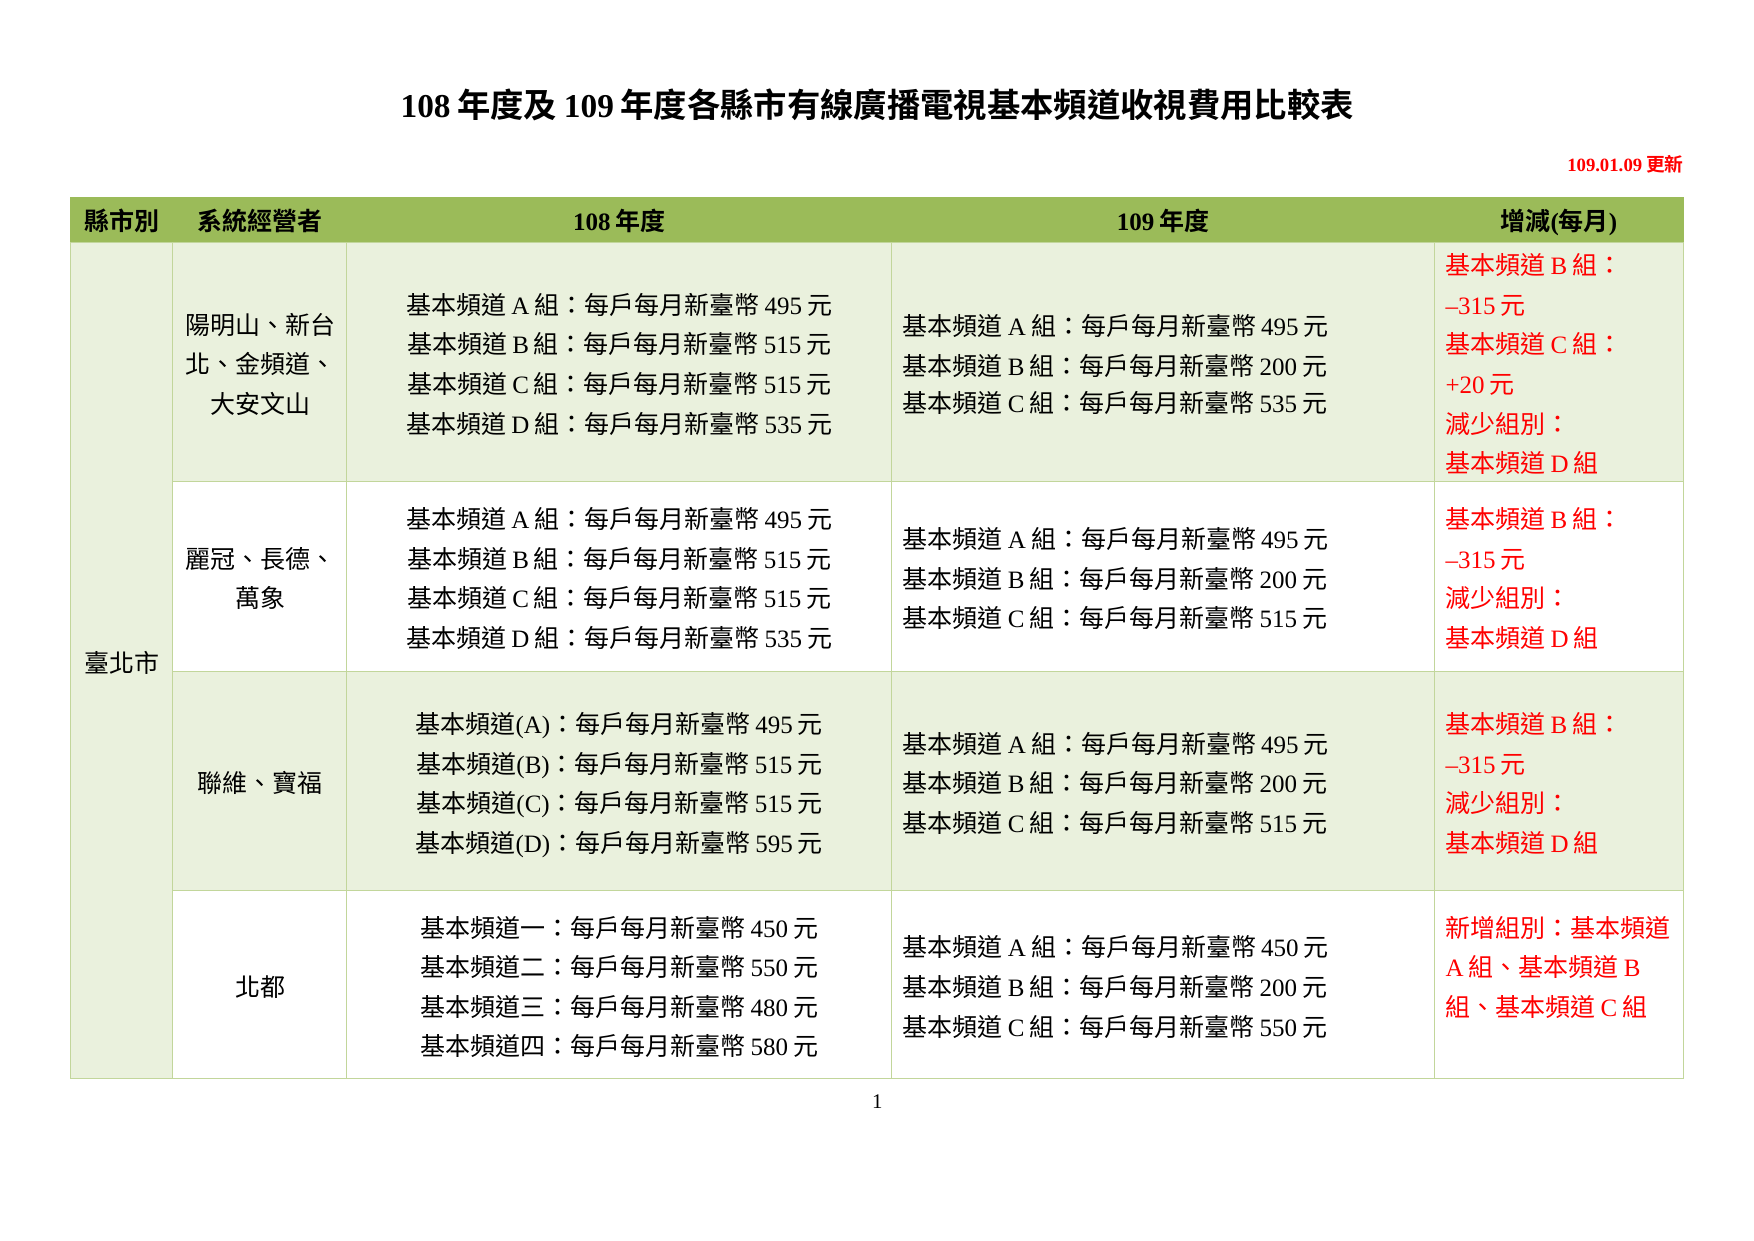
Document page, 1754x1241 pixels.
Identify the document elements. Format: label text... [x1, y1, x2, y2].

text 109.01.09更新 [71, 143, 1683, 178]
table_cell 基本頻道A組：每戶每月新臺幣495元 基本頻道B組：每戶每月新臺幣515元 基本頻道C組：每戶每月新臺幣515元 基本頻道D組：每戶每月新臺幣535元 [347, 482, 891, 671]
table_header 108年度 [347, 198, 891, 242]
table_cell 聯維、寶福 [173, 672, 346, 890]
table_cell 麗冠、長德、萬象 [173, 482, 346, 671]
text 108年度及109年度各縣市有線廣播電視基本頻道收視費用比較表 [41, 89, 1713, 124]
table_header 增減(每月) [1434, 198, 1683, 242]
table_cell 基本頻道B組： –315元 基本頻道C組： +20元 減少組別： 基本頻道D組 [1435, 243, 1683, 481]
table_cell 臺北市 [71, 243, 172, 1078]
table_cell 基本頻道(A)：每戶每月新臺幣495元 基本頻道(B)：每戶每月新臺幣515元 基本頻道(C)：每戶每月新臺幣515元 基本頻道(D)：每戶每月新臺幣595元 [347, 672, 891, 890]
table_cell 基本頻道A組：每戶每月新臺幣495元 基本頻道B組：每戶每月新臺幣200元 基本頻道C組：每戶每月新臺幣515元 [892, 482, 1434, 671]
table_cell 陽明山、新台北、金頻道、大安文山 [173, 243, 346, 481]
table_header 系統經營者 [173, 198, 347, 242]
table_cell 基本頻道A組：每戶每月新臺幣495元 基本頻道B組：每戶每月新臺幣515元 基本頻道C組：每戶每月新臺幣515元 基本頻道D組：每戶每月新臺幣535元 [347, 243, 891, 481]
table_cell 新增組別：基本頻道A組、基本頻道B組、基本頻道C組 [1435, 891, 1683, 1078]
table_cell 基本頻道A組：每戶每月新臺幣495元 基本頻道B組：每戶每月新臺幣200元 基本頻道C組：每戶每月新臺幣535元 [892, 243, 1434, 481]
table_header 縣市別 [71, 198, 173, 242]
table_cell 基本頻道B組： –315元 減少組別： 基本頻道D組 [1435, 482, 1683, 671]
table_cell 基本頻道一：每戶每月新臺幣450元 基本頻道二：每戶每月新臺幣550元 基本頻道三：每戶每月新臺幣480元 基本頻道四：每戶每月新臺幣580元 [347, 891, 891, 1078]
table_cell 北都 [173, 891, 346, 1078]
table_header 109年度 [891, 198, 1434, 242]
table_cell 基本頻道B組： –315元 減少組別： 基本頻道D組 [1435, 672, 1683, 890]
table_cell 基本頻道A組：每戶每月新臺幣495元 基本頻道B組：每戶每月新臺幣200元 基本頻道C組：每戶每月新臺幣515元 [892, 672, 1434, 890]
table_cell 基本頻道A組：每戶每月新臺幣450元 基本頻道B組：每戶每月新臺幣200元 基本頻道C組：每戶每月新臺幣550元 [892, 891, 1434, 1078]
